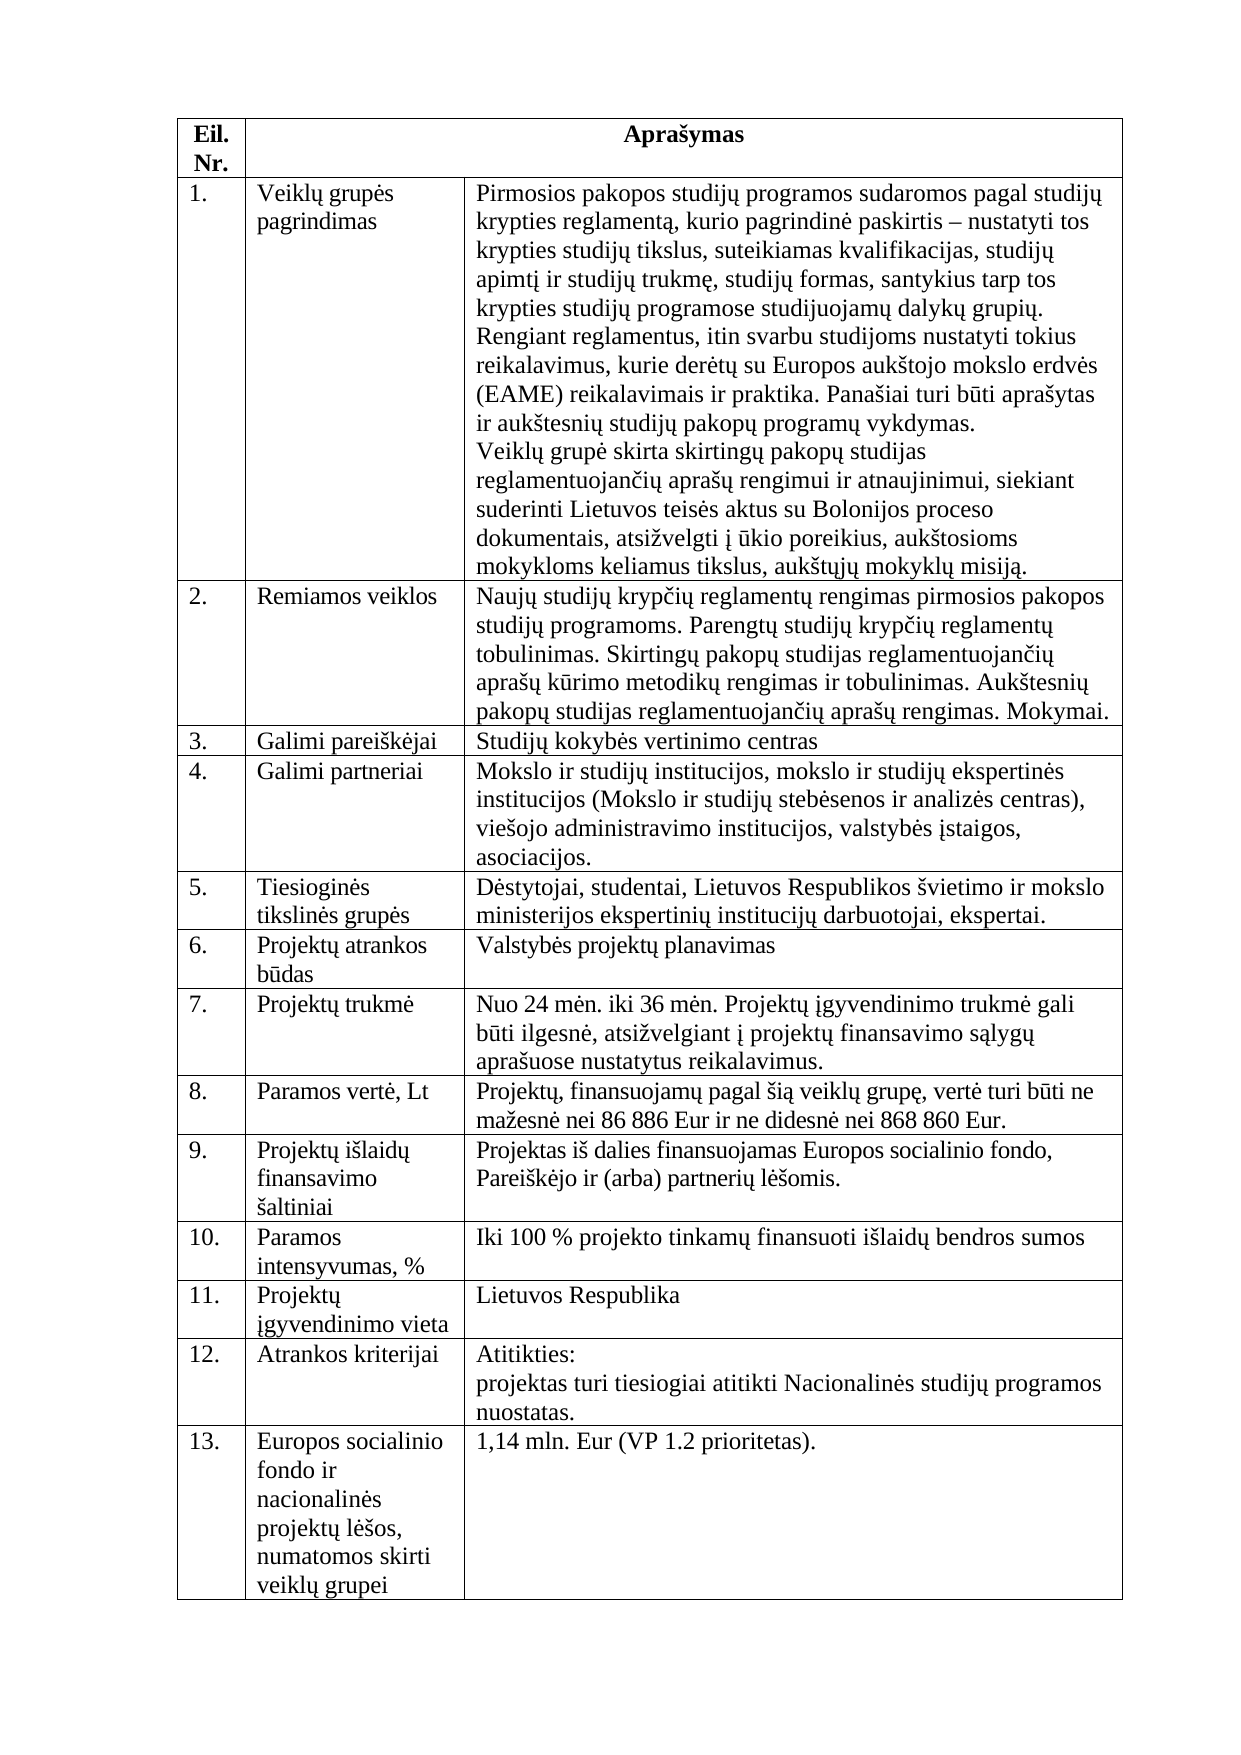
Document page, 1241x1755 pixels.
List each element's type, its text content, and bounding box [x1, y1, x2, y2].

table_cell Lietuvos Respublika [465, 1281, 1122, 1338]
table_cell 7. [178, 989, 245, 1075]
table_cell 10. [178, 1222, 245, 1279]
table_cell Veiklų grupės pagrindimas [246, 178, 464, 580]
table_cell 5. [178, 872, 245, 929]
table_cell 12. [178, 1339, 245, 1425]
table_cell Dėstytojai, studentai, Lietuvos Respublikos švietimo ir mokslo ministerijos ekspertinių institucijų darbuotojai, ekspertai. [465, 872, 1122, 929]
table_cell 13. [178, 1426, 245, 1599]
table_cell Projektas iš dalies finansuojamas Europos socialinio fondo, Pareiškėjo ir (arba) partnerių lėšomis. [465, 1135, 1122, 1221]
table_cell Valstybės projektų planavimas [465, 930, 1122, 988]
table_cell Nuo 24 mėn. iki 36 mėn. Projektų įgyvendinimo trukmė gali būti ilgesnė, atsižvelgiant į projektų finansavimo sąlygų aprašuose nustatytus reikalavimus. [465, 989, 1122, 1075]
table_cell Paramos vertė, Lt [246, 1076, 464, 1134]
table_cell 9. [178, 1135, 245, 1221]
table_cell Projektų išlaidų finansavimo šaltiniai [246, 1135, 464, 1221]
table_cell Projektų, finansuojamų pagal šią veiklų grupę, vertė turi būti ne mažesnė nei 86 886 Eur ir ne didesnė nei 868 860 Eur. [465, 1076, 1122, 1134]
table_cell Projektų trukmė [246, 989, 464, 1075]
table_cell 6. [178, 930, 245, 988]
table_cell Projektų įgyvendinimo vieta [246, 1281, 464, 1338]
table_cell Remiamos veiklos [246, 581, 464, 725]
table_cell 1. [178, 178, 245, 580]
table_cell 2. [178, 581, 245, 725]
table_cell 3. [178, 726, 245, 755]
table_cell 1,14 mln. Eur (VP 1.2 prioritetas). [465, 1426, 1122, 1599]
table_header Eil. Nr. [178, 119, 245, 177]
table_cell 8. [178, 1076, 245, 1134]
table_cell Tiesioginės tikslinės grupės [246, 872, 464, 929]
table_header Aprašymas [246, 119, 1122, 177]
table_cell Mokslo ir studijų institucijos, mokslo ir studijų ekspertinės institucijos (Mokslo ir studijų stebėsenos ir analizės centras), viešojo administravimo institucijos, valstybės įstaigos, asociacijos. [465, 756, 1122, 871]
table_cell Projektų atrankos būdas [246, 930, 464, 988]
table_cell Studijų kokybės vertinimo centras [465, 726, 1122, 755]
table_cell Naujų studijų krypčių reglamentų rengimas pirmosios pakopos studijų programoms. Parengtų studijų krypčių reglamentų tobulinimas. Skirtingų pakopų studijas reglamentuojančių aprašų kūrimo metodikų rengimas ir tobulinimas. Aukštesnių pakopų studijas reglamentuojančių aprašų rengimas. Mokymai. [465, 581, 1122, 725]
table_cell Iki 100 % projekto tinkamų finansuoti išlaidų bendros sumos [465, 1222, 1122, 1279]
table_cell Pirmosios pakopos studijų programos sudaromos pagal studijų krypties reglamentą, kurio pagrindinė paskirtis – nustatyti tos krypties studijų tikslus, suteikiamas kvalifikacijas, studijų apimtį ir studijų trukmę, studijų formas, santykius tarp tos krypties studijų programose studijuojamų dalykų grupių. Rengiant reglamentus, itin svarbu studijoms nustatyti tokius reikalavimus, kurie derėtų su Europos aukštojo mokslo erdvės (EAME) reikalavimais ir praktika. Panašiai turi būti aprašytas ir aukštesnių studijų pakopų programų vykdymas. Veiklų grupė skirta skirtingų pakopų studijas reglamentuojančių aprašų rengimui ir atnaujinimui, siekiant suderinti Lietuvos teisės aktus su Bolonijos proceso dokumentais, atsižvelgti į ūkio poreikius, aukštosioms mokykloms keliamus tikslus, aukštųjų mokyklų misiją. [465, 178, 1122, 580]
table_cell Europos socialinio fondo ir nacionalinės projektų lėšos, numatomos skirti veiklų grupei [246, 1426, 464, 1599]
table_cell Atrankos kriterijai [246, 1339, 464, 1425]
table_cell Paramos intensyvumas, % [246, 1222, 464, 1279]
table_cell 4. [178, 756, 245, 871]
table_cell Galimi pareiškėjai [246, 726, 464, 755]
table_cell Atitikties: projektas turi tiesiogiai atitikti Nacionalinės studijų programos nuostatas. [465, 1339, 1122, 1425]
table_cell 11. [178, 1281, 245, 1338]
table_cell Galimi partneriai [246, 756, 464, 871]
